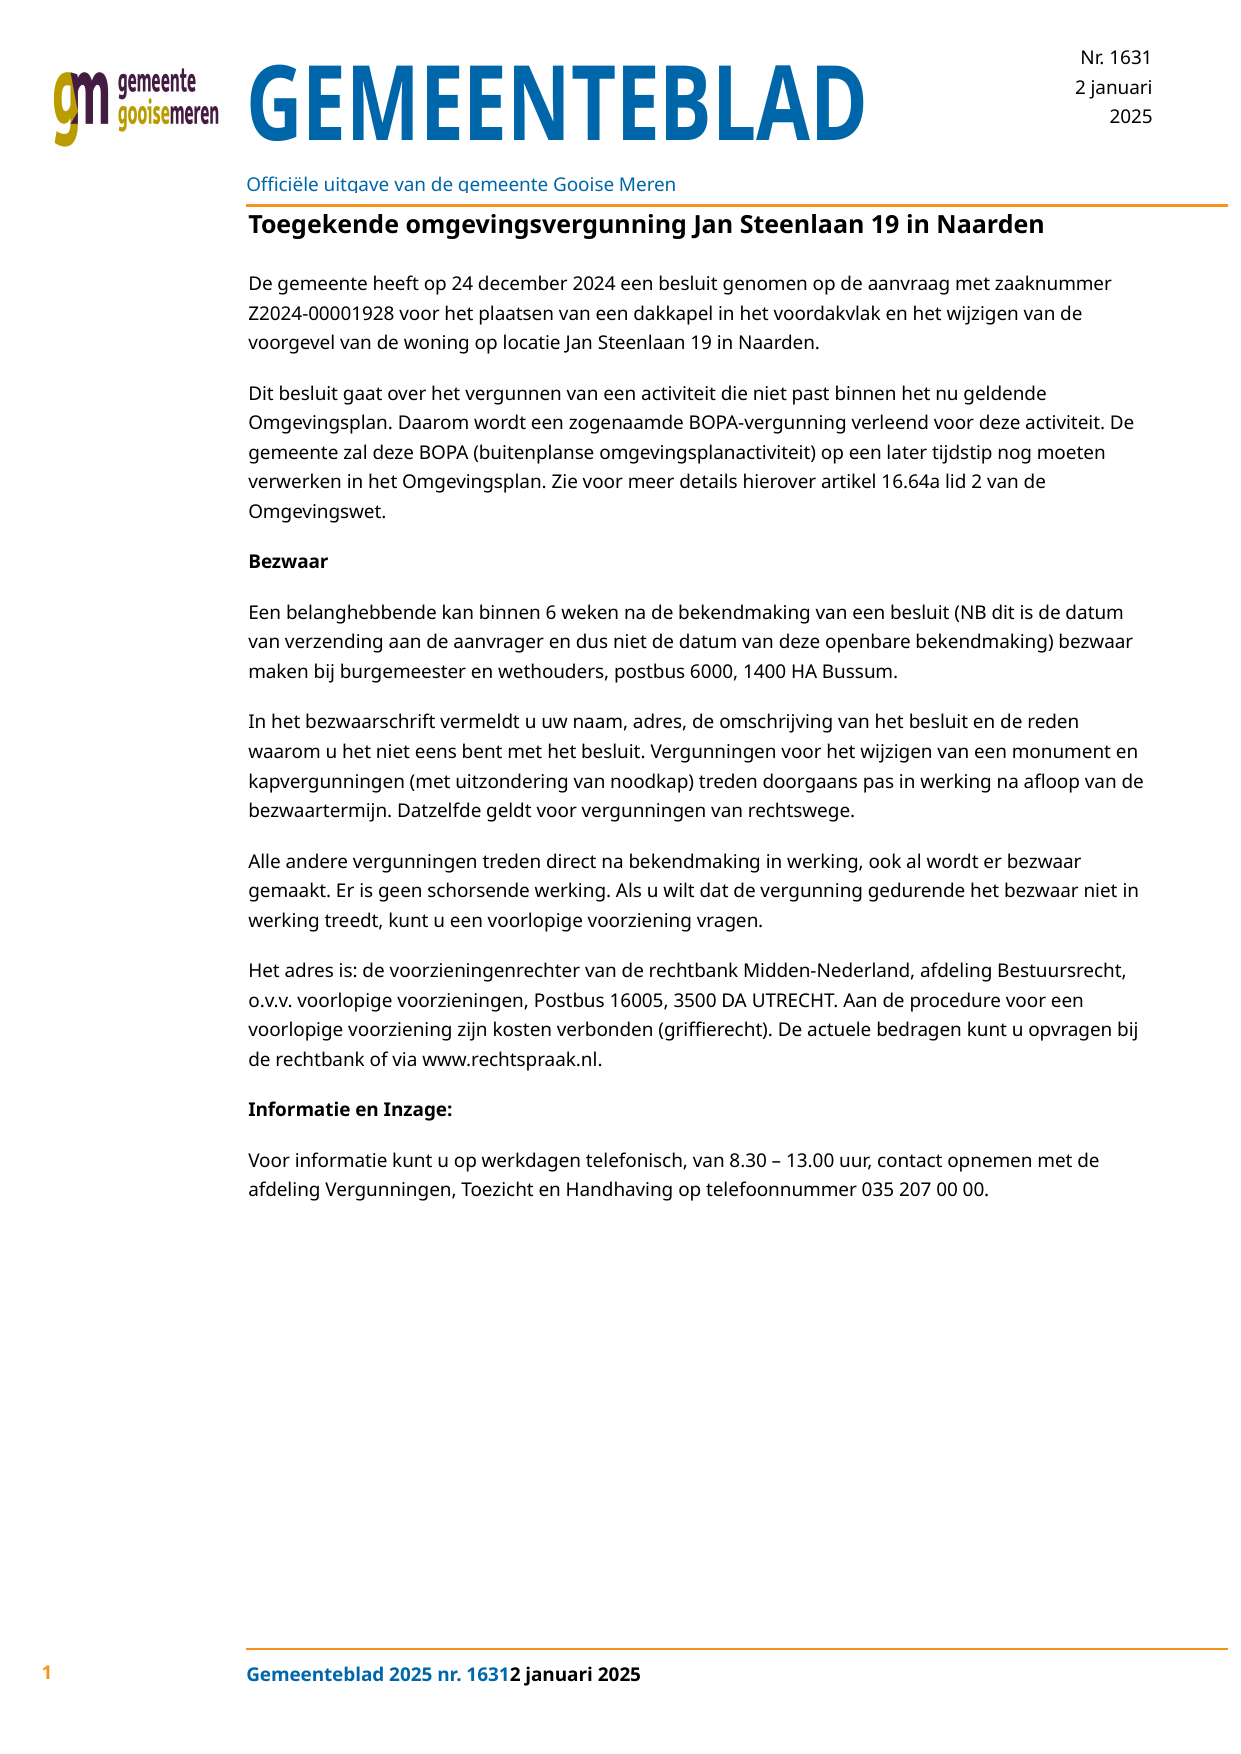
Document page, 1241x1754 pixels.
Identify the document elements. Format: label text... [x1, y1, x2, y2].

picture [41, 47, 231, 172]
text In het bezwaarschrift vermeldt u uw naam, adres, de omschrijving van het besluit en de reden waarom u het niet eens bent met het besluit. Vergunningen voor het wijzigen van een monument en kapvergunningen (met uitzondering van noodkap) treden doorgaans pas in werking na afloop van de bezwaartermijn. Datzelfde geldt voor vergunningen van rechtswege. [248, 709, 1152, 823]
text Bezwaar [248, 549, 1152, 574]
text De gemeente heeft op 24 december 2024 een besluit genomen op de aanvraag met zaaknummer Z2024-00001928 voor het plaatsen van een dakkapel in het voordakvlak en het wijzigen van de voorgevel van de woning op locatie Jan Steenlaan 19 in Naarden. [248, 270, 1152, 355]
text Dit besluit gaat over het vergunnen van een activiteit die niet past binnen het nu geldende Omgevingsplan. Daarom wordt een zogenaamde BOPA-vergunning verleend voor deze activiteit. De gemeente zal deze BOPA (buitenplanse omgevingsplanactiviteit) op een later tijdstip nog moeten verwerken in het Omgevingsplan. Zie voor meer details hierover artikel 16.64a lid 2 van de Omgevingswet. [248, 380, 1152, 524]
text Alle andere vergunningen treden direct na bekendmaking in werking, ook al wordt er bezwaar gemaakt. Er is geen schorsende werking. Als u wilt dat de vergunning gedurende het bezwaar niet in werking treedt, kunt u een voorlopige voorziening vragen. [248, 848, 1152, 933]
text Toegekende omgevingsvergunning Jan Steenlaan 19 in Naarden [248, 207, 1152, 241]
text Het adres is: de voorzieningenrechter van de rechtbank Midden-Nederland, afdeling Bestuursrecht, o.v.v. voorlopige voorzieningen, Postbus 16005, 3500 DA UTRECHT. Aan de procedure voor een voorlopige voorziening zijn kosten verbonden (griffierecht). De actuele bedragen kunt u opvragen bij de rechtbank of via www.rechtspraak.nl. [248, 957, 1152, 1072]
text Informatie en Inzage: [248, 1097, 1152, 1122]
text Voor informatie kunt u op werkdagen telefonisch, van 8.30 – 13.00 uur, contact opnemen met de afdeling Vergunningen, Toezicht en Handhaving op telefoonnummer 035 207 00 00. [248, 1147, 1152, 1202]
text Een belanghebbende kan binnen 6 weken na de bekendmaking van een besluit (NB dit is de datum van verzending aan de aanvrager en dus niet de datum van deze openbare bekendmaking) bezwaar maken bij burgemeester en wethouders, postbus 6000, 1400 HA Bussum. [248, 599, 1152, 684]
